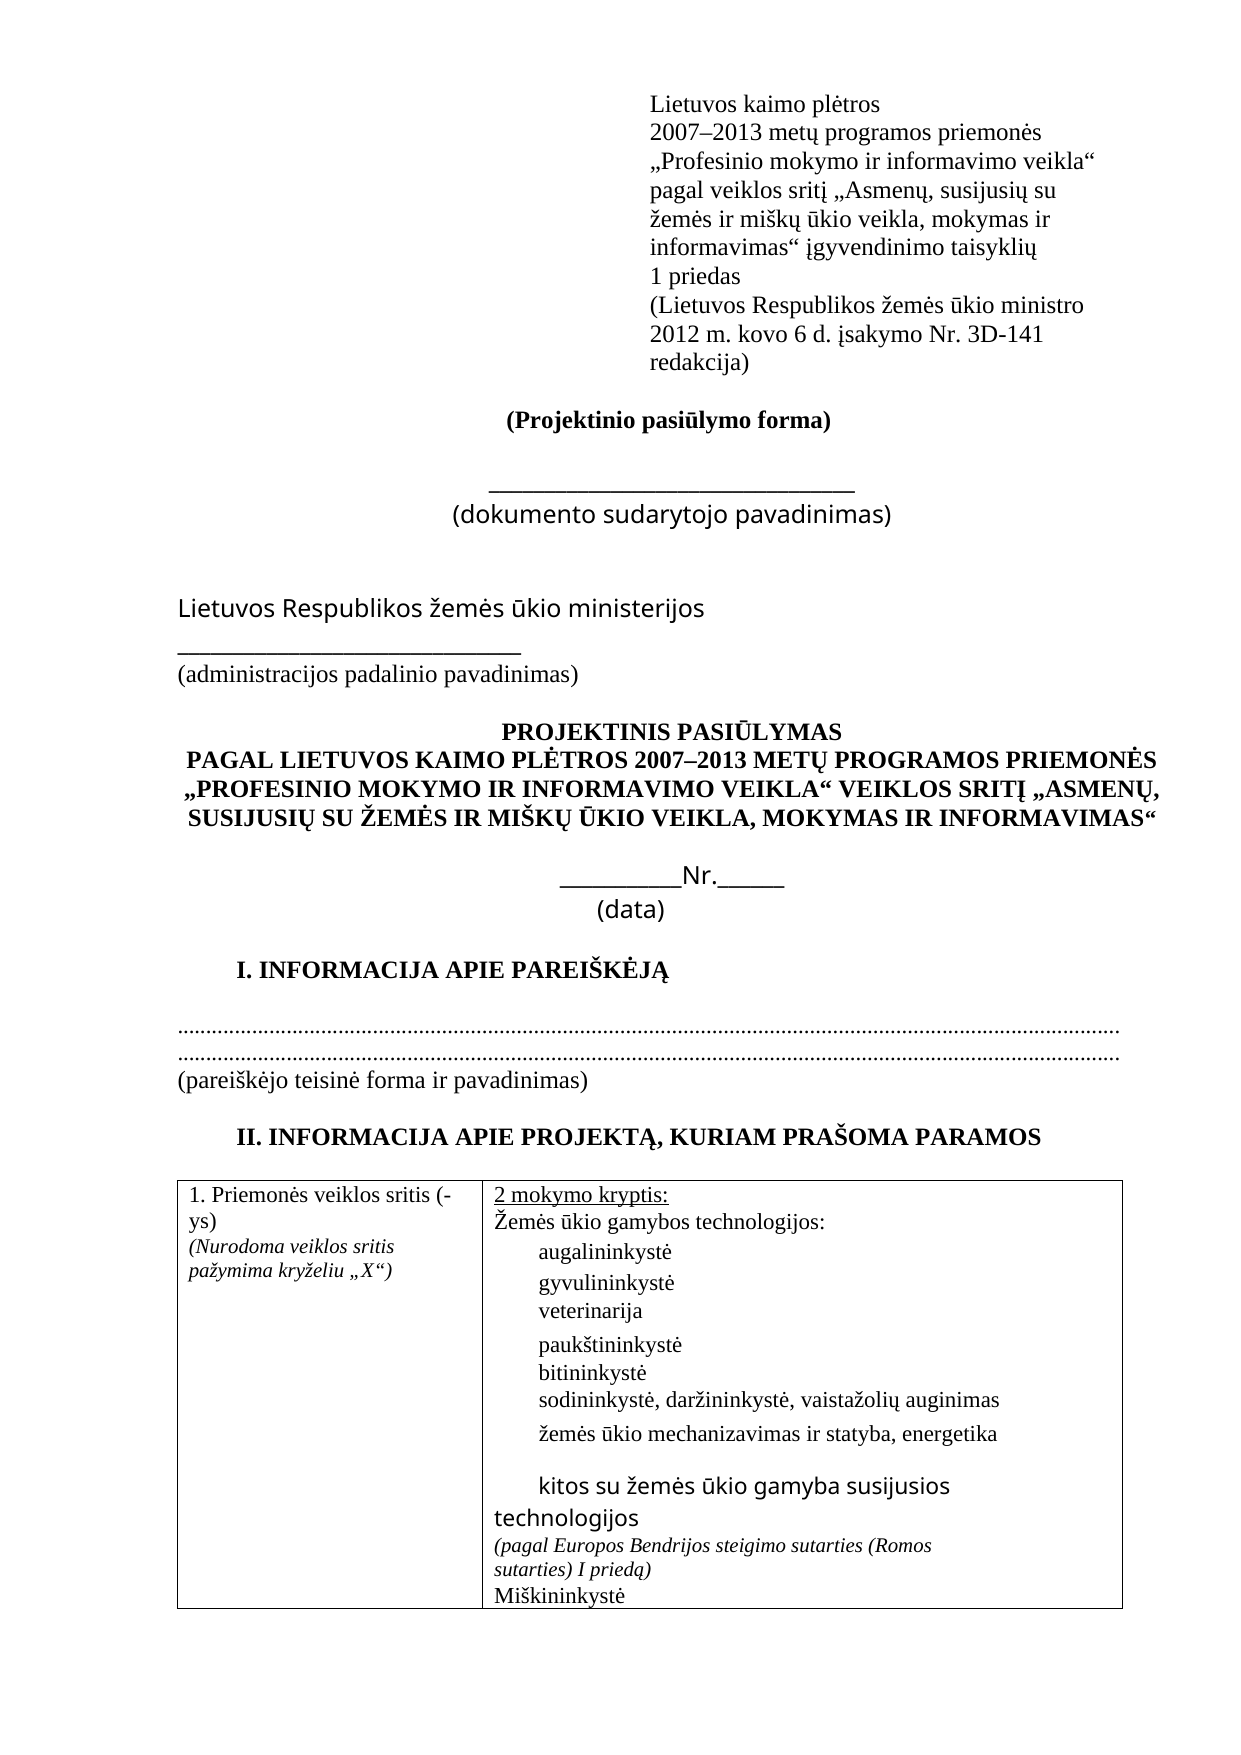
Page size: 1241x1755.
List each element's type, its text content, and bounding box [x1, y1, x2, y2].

text Lietuvos Respublikos žemės ūkio ministerijos [177, 591, 1166, 625]
table_cell gyvulininkystė [483, 1268, 1013, 1296]
table_cell [] [1014, 1385, 1122, 1419]
text Projektinis pasiūlymas [177, 717, 1166, 745]
table_cell [] [1014, 1581, 1122, 1608]
text ___________Nr.______ [177, 858, 1166, 892]
table_cell [] [1014, 1296, 1122, 1330]
text ... [177, 1012, 1166, 1039]
text Lietuvos kaimo plėtros [649, 89, 1166, 117]
text (pareiškėjo teisinė forma ir pavadinimas) [177, 1065, 1166, 1094]
table_cell augalininkystė [483, 1237, 1013, 1268]
table_cell Miškininkystė [483, 1581, 1013, 1608]
text informavimas“ įgyvendinimo taisyklių [649, 232, 1166, 261]
text II. INFORMACIJA APIE PROJEKTĄ, KURIAM PRAŠOMA PARAMOS [177, 1122, 1166, 1151]
text pagal LIETUVOS Kaimo plėtros 2007–2013 metų PROGRAMOS priemonĖS „PROFESINIO MOKYMO IR INFORMAVIMO VEIKLA“ VEIKLOS SRITį „ASMENŲ, SUSIJUSIŲ SU ŽEMĖS IR MIŠKŲ ŪKIO VEIKLA, MOKYMAS IR INFORMAVIMAS“ [177, 745, 1166, 832]
text (data) [177, 892, 1166, 926]
text (Projektinio pasiūlymo forma) [177, 405, 1166, 434]
table_cell [1014, 1208, 1122, 1237]
text ... [177, 1039, 1166, 1065]
table_cell bitininkystė [483, 1358, 1013, 1385]
text 1 priedas [649, 261, 1166, 290]
text „Profesinio mokymo ir informavimo veikla“ [649, 146, 1166, 175]
table_cell veterinarija [483, 1296, 1013, 1330]
text _________________________________ [177, 462, 1166, 496]
table_cell kitos su žemės ūkio gamyba susijusios technologijos (pagal Europos Bendrijos steigimo sutarties (Romos sutarties) I priedą) [483, 1469, 1013, 1581]
table_cell Žemės ūkio gamybos technologijos: [483, 1208, 1013, 1237]
table_cell žemės ūkio mechanizavimas ir statyba, energetika [483, 1419, 1013, 1469]
text (administracijos padalinio pavadinimas) [177, 659, 1166, 688]
table_cell [] [1014, 1469, 1122, 1581]
table_cell [] [1014, 1237, 1122, 1268]
text I. INFORMACIJA APIE PAREIŠKĖJĄ [177, 955, 1166, 983]
text žemės ir miškų ūkio veikla, mokymas ir [649, 204, 1166, 232]
table_cell [] [1014, 1419, 1122, 1469]
text pagal veiklos sritį „Asmenų, susijusių su [649, 175, 1166, 204]
table_cell [] [1014, 1268, 1122, 1296]
table_header 1. Priemonės veiklos sritis (-ys) (Nurodoma veiklos sritis pažymima kryželiu „X“) [178, 1181, 482, 1608]
text (dokumento sudarytojo pavadinimas) [177, 496, 1166, 531]
table_header 2 mokymo kryptis: [483, 1181, 1013, 1207]
table_cell sodininkystė, daržininkystė, vaistažolių auginimas [483, 1385, 1013, 1419]
table_cell [] [1014, 1358, 1122, 1385]
table_cell paukštininkystė [483, 1330, 1013, 1357]
table_cell [] [1014, 1330, 1122, 1357]
text redakcija) [649, 347, 1166, 376]
text 2012 m. kovo 6 d. įsakymo Nr. 3D-141 [649, 319, 1166, 347]
text _______________________________ [177, 625, 1166, 659]
text 2007–2013 metų programos priemonės [649, 117, 1166, 146]
table_header [1014, 1181, 1122, 1207]
text (Lietuvos Respublikos žemės ūkio ministro [649, 290, 1166, 319]
